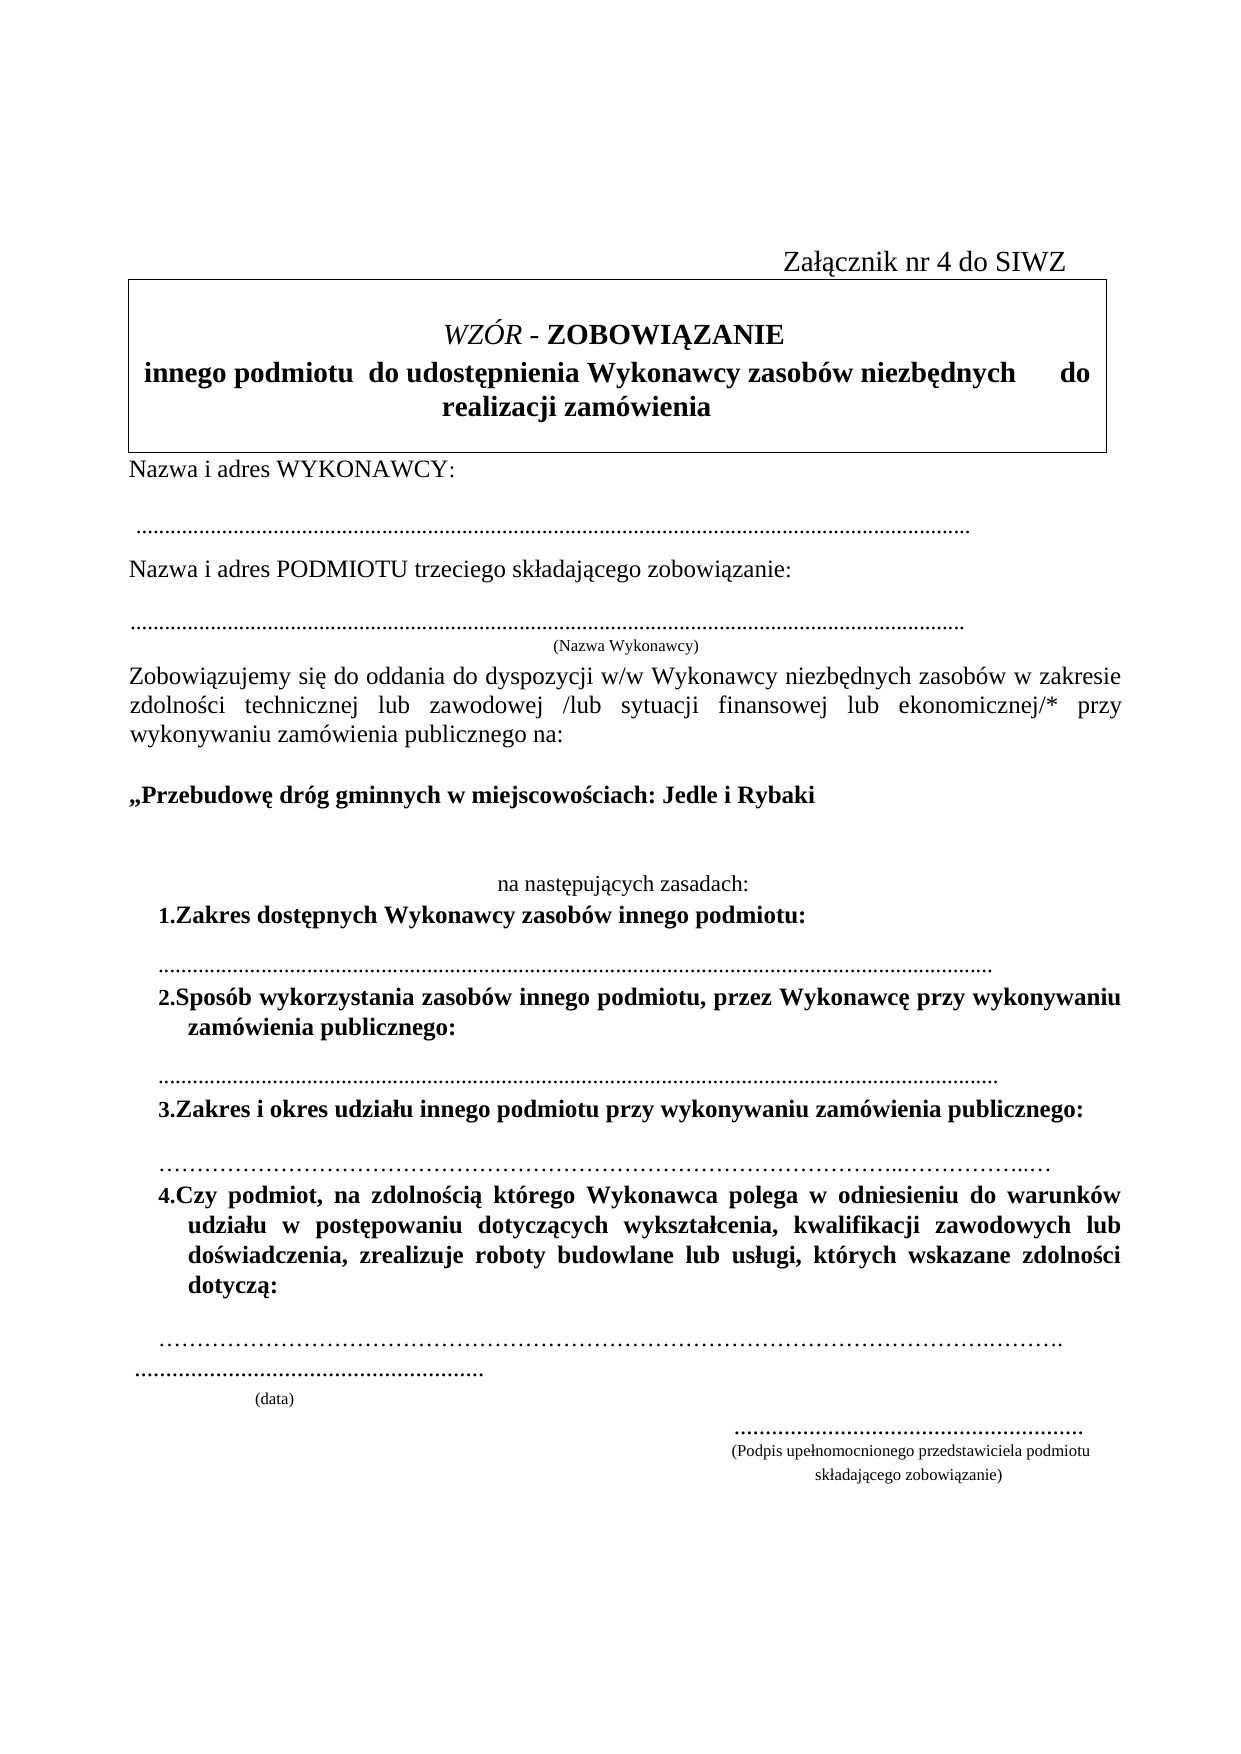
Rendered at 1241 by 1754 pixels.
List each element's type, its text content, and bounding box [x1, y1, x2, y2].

text .................................................................................................................................................. [158, 951, 1122, 977]
text „Przebudowę dróg gminnych w miejscowościach: Jedle i Rybaki [128, 780, 1122, 809]
text (data) [130, 1381, 1122, 1410]
text Nazwa i adres PODMIOTU trzeciego składającego zobowiązanie: [128, 554, 1122, 583]
text WZÓR - ZOBOWIĄZANIE [129, 316, 1106, 351]
text ……………………………………………………………………………………..……………..… [158, 1149, 1122, 1176]
text ................................................................................................................................................... [158, 1062, 1122, 1088]
text ……………………………………………………………………………………………….………. [158, 1325, 1122, 1352]
text (Podpis upełnomocnionego przedstawiciela podmiotu składającego zobowiązanie) [699, 1441, 1122, 1485]
list Sposób wykorzystania zasobów innego podmiotu, przez Wykonawcę przy wykonywaniu zamówienia publicznego: [128, 982, 1122, 1040]
text (Nazwa Wykonawcy) [129, 636, 1122, 655]
text Nazwa i adres WYKONAWCY: [128, 454, 1122, 483]
list Zakres dostępnych Wykonawcy zasobów innego podmiotu: [128, 901, 1122, 929]
text .................................................................................................................................................. [130, 608, 1122, 634]
text ........................................................ [130, 1411, 1122, 1440]
text innego podmiotu do udostępnienia Wykonawcy zasobów niezbędnych do realizacji zamówienia [129, 354, 1106, 423]
text .................................................................................................................................................. [130, 511, 1122, 539]
list Czy podmiot, na zdolnością którego Wykonawca polega w odniesieniu do warunków udziału w postępowaniu dotyczących wykształcenia, kwalifikacji zawodowych lub doświadczenia, zrealizuje roboty budowlane lub usługi, których wskazane zdolności dotyczą: [128, 1180, 1122, 1299]
list Zakres i okres udziału innego podmiotu przy wykonywaniu zamówienia publicznego: [128, 1094, 1122, 1123]
text na następujących zasadach: [130, 870, 1122, 896]
text ........................................................ [128, 1353, 486, 1381]
text Zobowiązujemy się do oddania do dyspozycji w/w Wykonawcy niezbędnych zasobów w zakresie zdolności technicznej lub zawodowej /lub sytuacji finansowej lub ekonomicznej/* przy wykonywaniu zamówienia publicznego na: [128, 661, 1122, 748]
text Załącznik nr 4 do SIWZ [128, 244, 1081, 278]
